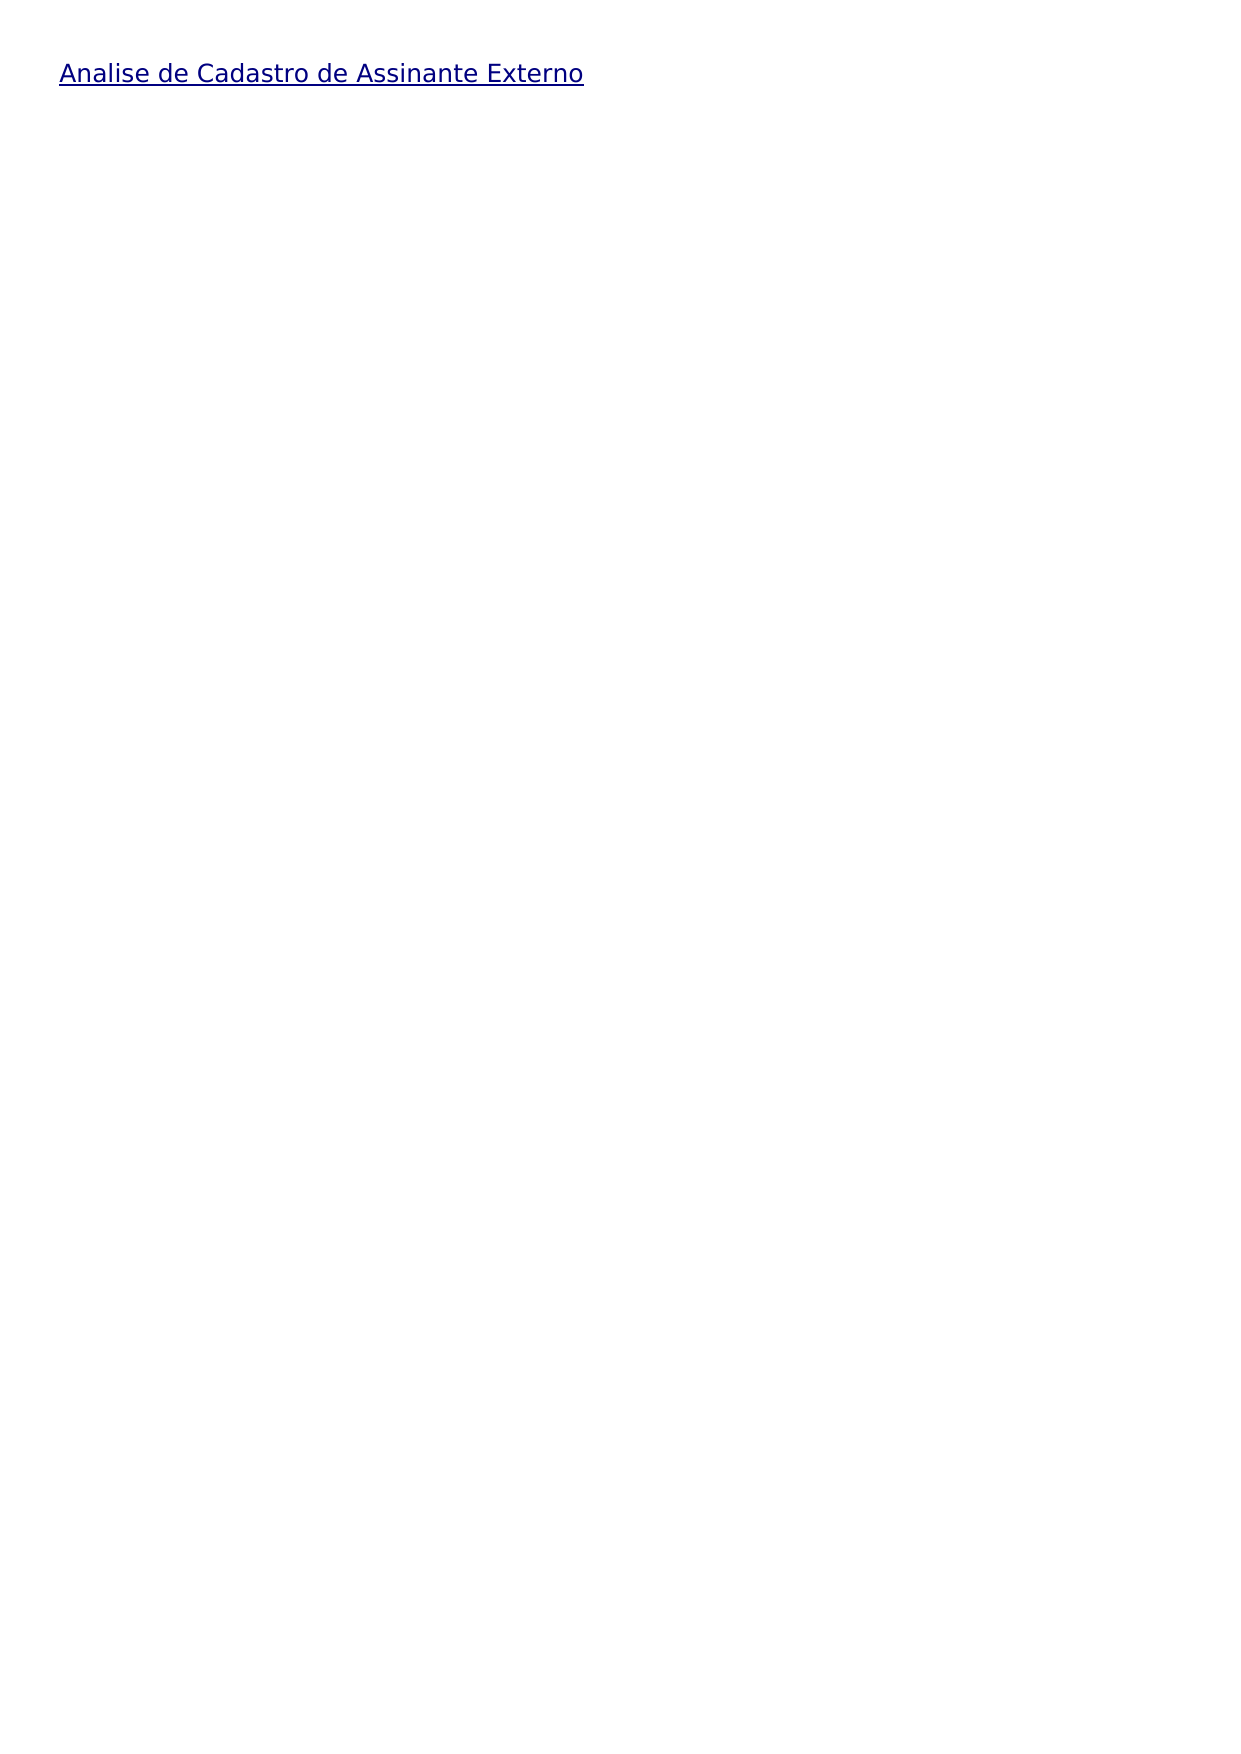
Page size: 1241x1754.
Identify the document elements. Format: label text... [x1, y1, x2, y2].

text Analise de Cadastro de Assinante Externo [59, 59, 1181, 88]
